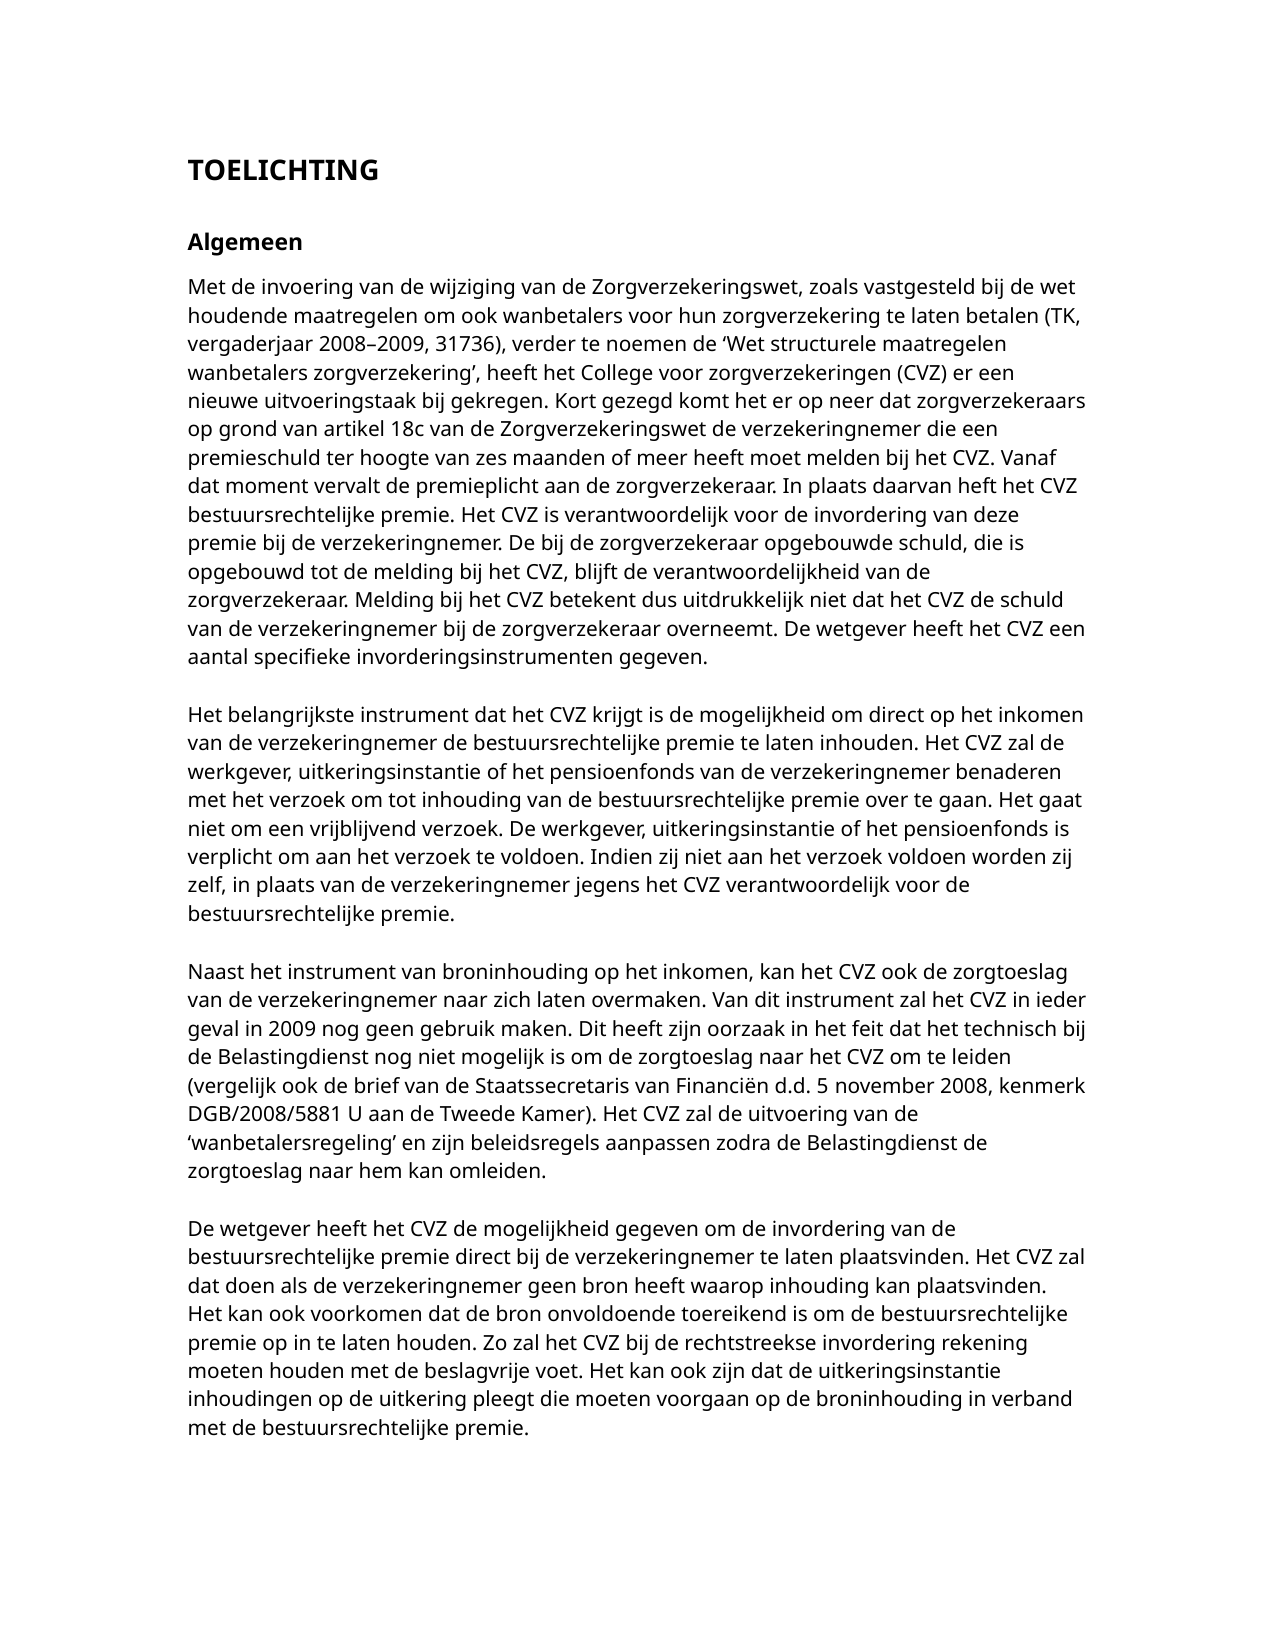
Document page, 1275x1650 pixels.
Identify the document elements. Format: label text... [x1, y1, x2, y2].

subtitle TOELICHTING [187, 150, 1087, 189]
text Algemeen [187, 226, 1087, 257]
text Naast het instrument van broninhouding op het inkomen, kan het CVZ ook de zorgtoeslag van de verzekeringnemer naar zich laten overmaken. Van dit instrument zal het CVZ in ieder geval in 2009 nog geen gebruik maken. Dit heeft zijn oorzaak in het feit dat het technisch bij de Belastingdienst nog niet mogelijk is om de zorgtoeslag naar het CVZ om te leiden (vergelijk ook de brief van de Staatssecretaris van Financiën d.d. 5 november 2008, kenmerk DGB/2008/5881 U aan de Tweede Kamer). Het CVZ zal de uitvoering van de ‘wanbetalersregeling’ en zijn beleidsregels aanpassen zodra de Belastingdienst de zorgtoeslag naar hem kan omleiden. [187, 957, 1087, 1184]
text Het belangrijkste instrument dat het CVZ krijgt is de mogelijkheid om direct op het inkomen van de verzekeringnemer de bestuursrechtelijke premie te laten inhouden. Het CVZ zal de werkgever, uitkeringsinstantie of het pensioenfonds van de verzekeringnemer benaderen met het verzoek om tot inhouding van de bestuursrechtelijke premie over te gaan. Het gaat niet om een vrijblijvend verzoek. De werkgever, uitkeringsinstantie of het pensioenfonds is verplicht om aan het verzoek te voldoen. Indien zij niet aan het verzoek voldoen worden zij zelf, in plaats van de verzekeringnemer jegens het CVZ verantwoordelijk voor de bestuursrechtelijke premie. [187, 700, 1087, 927]
text Met de invoering van de wijziging van de Zorgverzekeringswet, zoals vastgesteld bij de wet houdende maatregelen om ook wanbetalers voor hun zorgverzekering te laten betalen (TK, vergaderjaar 2008–2009, 31736), verder te noemen de ‘Wet structurele maatregelen wanbetalers zorgverzekering’, heeft het College voor zorgverzekeringen (CVZ) er een nieuwe uitvoeringstaak bij gekregen. Kort gezegd komt het er op neer dat zorgverzekeraars op grond van artikel 18c van de Zorgverzekeringswet de verzekeringnemer die een premieschuld ter hoogte van zes maanden of meer heeft moet melden bij het CVZ. Vanaf dat moment vervalt de premieplicht aan de zorgverzekeraar. In plaats daarvan heft het CVZ bestuursrechtelijke premie. Het CVZ is verantwoordelijk voor de invordering van deze premie bij de verzekeringnemer. De bij de zorgverzekeraar opgebouwde schuld, die is opgebouwd tot de melding bij het CVZ, blijft de verantwoordelijkheid van de zorgverzekeraar. Melding bij het CVZ betekent dus uitdrukkelijk niet dat het CVZ de schuld van de verzekeringnemer bij de zorgverzekeraar overneemt. De wetgever heeft het CVZ een aantal specifieke invorderingsinstrumenten gegeven. [187, 272, 1087, 671]
text De wetgever heeft het CVZ de mogelijkheid gegeven om de invordering van de bestuursrechtelijke premie direct bij de verzekeringnemer te laten plaatsvinden. Het CVZ zal dat doen als de verzekeringnemer geen bron heeft waarop inhouding kan plaatsvinden. Het kan ook voorkomen dat de bron onvoldoende toereikend is om de bestuursrechtelijke premie op in te laten houden. Zo zal het CVZ bij de rechtstreekse invordering rekening moeten houden met de beslagvrije voet. Het kan ook zijn dat de uitkeringsinstantie inhoudingen op de uitkering pleegt die moeten voorgaan op de broninhouding in verband met de bestuursrechtelijke premie. [187, 1214, 1087, 1441]
